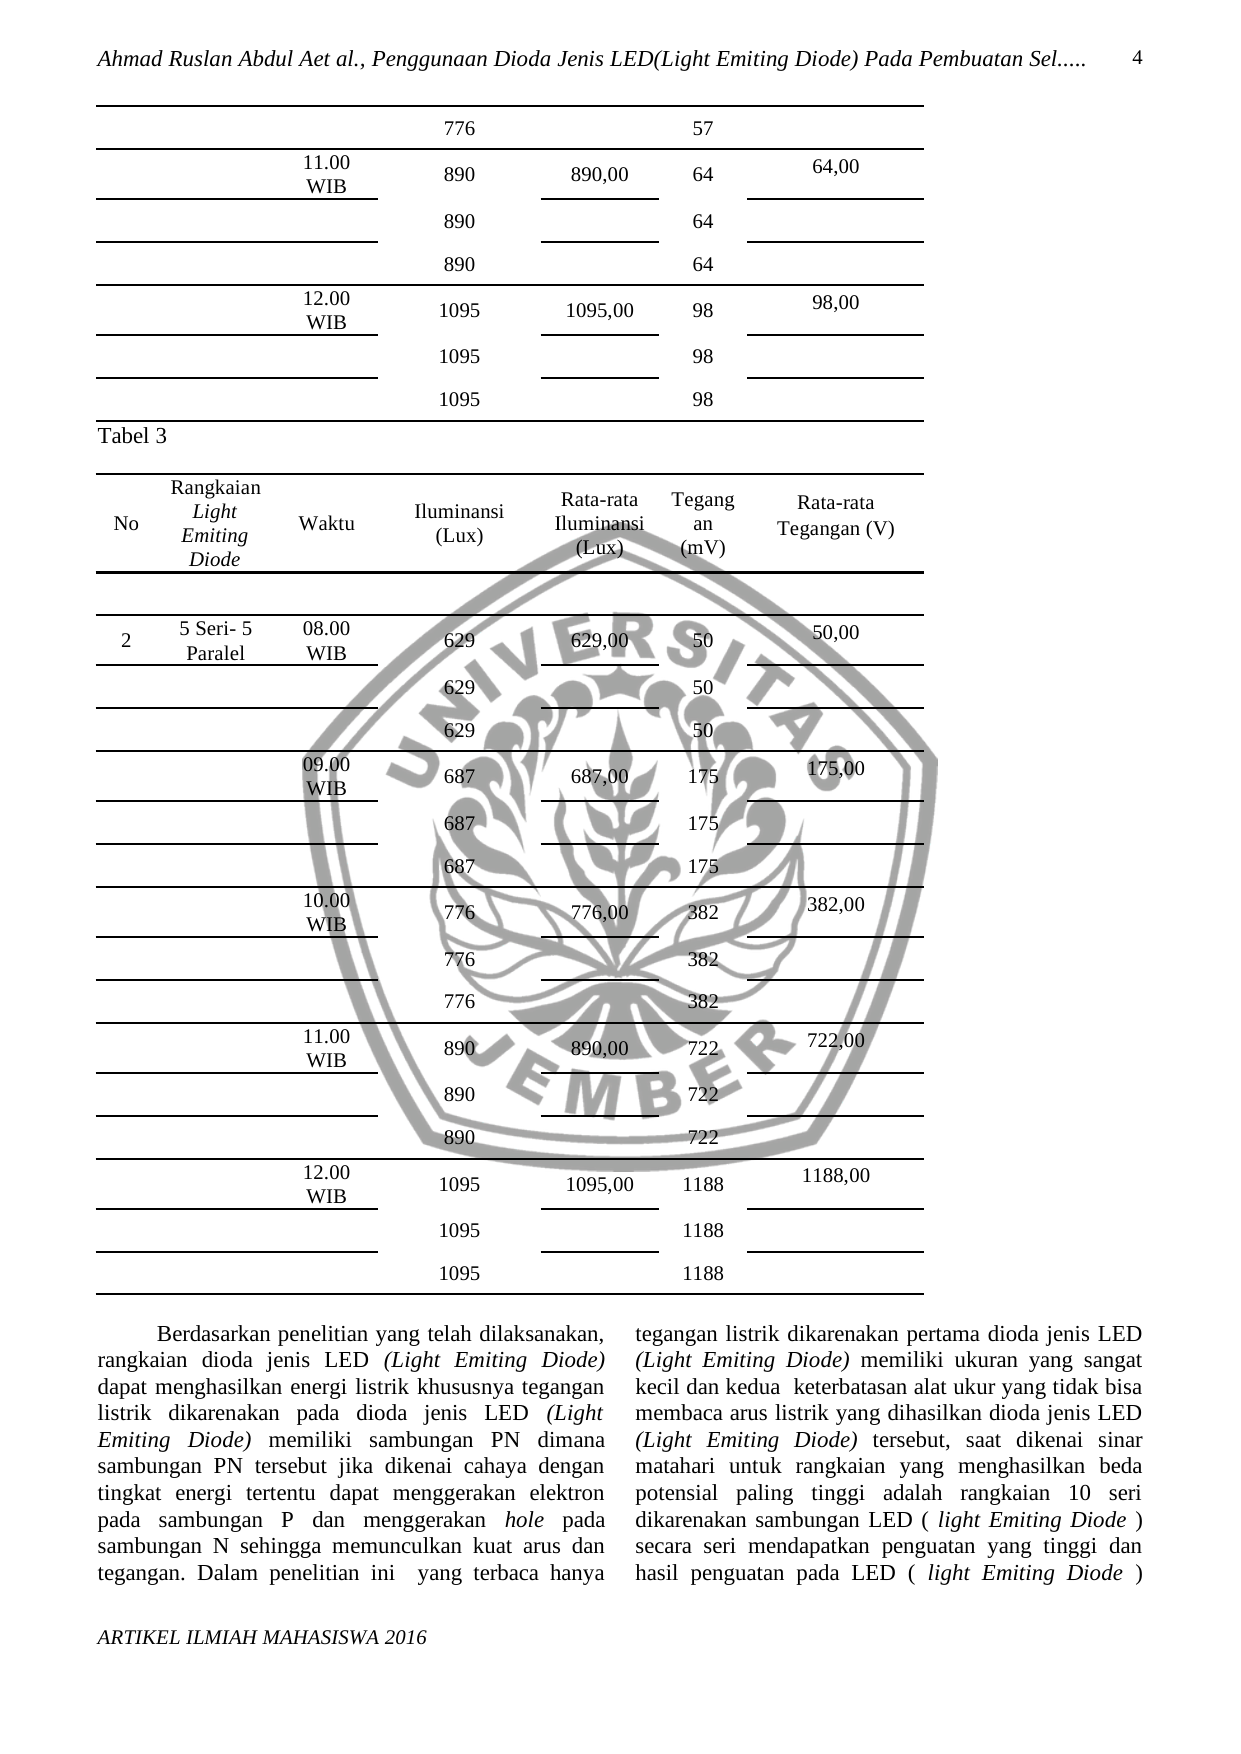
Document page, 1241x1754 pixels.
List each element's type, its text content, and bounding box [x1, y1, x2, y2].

table_cell 09.00 WIB [275, 752, 378, 800]
table_cell [157, 938, 275, 979]
table_cell [157, 981, 275, 1022]
table_cell 98,00 [747, 286, 924, 334]
table_cell 175 [659, 800, 747, 843]
table_cell [96, 1024, 157, 1072]
table_cell [157, 1074, 275, 1115]
table_cell [275, 938, 378, 979]
table_cell [747, 107, 924, 148]
table_cell [96, 938, 157, 979]
table_header Waktu [275, 475, 378, 571]
table_cell 1188 [659, 1251, 747, 1293]
table_cell 12.00 WIB [275, 286, 378, 334]
table_cell [275, 981, 378, 1022]
table_cell [96, 574, 157, 614]
table_header Rata-rata Tegangan (V) [747, 475, 924, 571]
table_cell 722,00 [747, 1024, 924, 1072]
table_cell [157, 1160, 275, 1208]
table_cell [541, 107, 659, 148]
table_cell 98 [659, 334, 747, 377]
table_cell 629 [378, 616, 541, 664]
table_cell [275, 107, 378, 148]
table_cell [96, 150, 157, 198]
table_cell [96, 286, 157, 334]
table_cell 382 [659, 979, 747, 1022]
table_cell [96, 1253, 157, 1293]
table_cell [96, 802, 157, 843]
table_cell [157, 243, 275, 284]
text Berdasarkan penelitian yang telah dilaksanakan, rangkaian dioda jenis LED (Light Emiting Diode) dapat menghasilkan energi listrik khususnya tegangan listrik dikarenakan pada dioda jenis LED (Light Emiting Diode) memiliki sambungan PN dimana sambungan PN tersebut jika dikenai cahaya dengan tingkat energi tertentu dapat menggerakan elektron pada sambungan P dan menggerakan hole pada sambungan N sehingga memunculkan kuat arus dan tegangan. Dalam penelitian ini yang terbaca hanya [97, 1319, 605, 1585]
table_cell 629 [378, 664, 541, 707]
table_cell 1095 [378, 1160, 541, 1208]
table_cell [541, 336, 659, 377]
table_cell [275, 379, 378, 419]
table_header Tegangan (mV) [659, 475, 747, 571]
table_cell [96, 752, 157, 800]
table_cell [541, 981, 659, 1022]
table_cell 722 [659, 1072, 747, 1115]
table_cell [157, 752, 275, 800]
table_cell 50 [659, 707, 747, 750]
table_cell [541, 709, 659, 750]
table_cell [157, 709, 275, 750]
table_cell [157, 1210, 275, 1251]
table_cell [96, 981, 157, 1022]
table_header Rangkaian Light Emiting Diode [157, 475, 275, 571]
table_cell [747, 938, 924, 979]
picture [229, 448, 1011, 1246]
table_cell 98 [659, 286, 747, 334]
table_cell 175 [659, 843, 747, 886]
table_cell 687,00 [541, 752, 659, 800]
table_cell [541, 243, 659, 284]
table_cell 50 [659, 616, 747, 664]
table_cell [157, 1024, 275, 1072]
table_cell 890 [378, 1115, 541, 1157]
table_cell 722 [659, 1115, 747, 1157]
table_cell [157, 1253, 275, 1293]
table_cell [96, 845, 157, 886]
table_cell 1095,00 [541, 286, 659, 334]
table_cell 382 [659, 936, 747, 979]
table_cell [541, 574, 659, 614]
table_cell [96, 107, 157, 148]
table_cell [157, 107, 275, 148]
table_cell 98 [659, 377, 747, 419]
table_cell [541, 1074, 659, 1115]
table_cell [747, 200, 924, 241]
table_cell [541, 845, 659, 886]
table_cell [747, 243, 924, 284]
table_cell [747, 709, 924, 750]
table_header Iluminansi (Lux) [378, 475, 541, 571]
table_cell [157, 1117, 275, 1157]
text tegangan listrik dikarenakan pertama dioda jenis LED (Light Emiting Diode) memiliki ukuran yang sangat kecil dan kedua keterbatasan alat ukur yang tidak bisa membaca arus listrik yang dihasilkan dioda jenis LED (Light Emiting Diode) tersebut, saat dikenai sinar matahari untuk rangkaian yang menghasilkan beda potensial paling tinggi adalah rangkaian 10 seri dikarenakan sambungan LED ( light Emiting Diode ) secara seri mendapatkan penguatan yang tinggi dan hasil penguatan pada LED ( light Emiting Diode ) [635, 1319, 1143, 1585]
table_cell 11.00 WIB [275, 150, 378, 198]
table_cell 1188 [659, 1160, 747, 1208]
table_cell [96, 888, 157, 936]
table_cell [747, 336, 924, 377]
table_cell 776,00 [541, 888, 659, 936]
table_cell 382,00 [747, 888, 924, 936]
table_cell 890 [378, 1072, 541, 1115]
table_cell 629,00 [541, 616, 659, 664]
table_cell [157, 845, 275, 886]
table_cell 5 Seri- 5 Paralel [157, 616, 275, 664]
table_cell 10.00 WIB [275, 888, 378, 936]
table_cell [275, 666, 378, 707]
table_cell 64 [659, 150, 747, 198]
table_cell [96, 1117, 157, 1157]
table_cell [747, 379, 924, 419]
table_cell [747, 1074, 924, 1115]
table_cell [275, 243, 378, 284]
table_cell 687 [378, 843, 541, 886]
table_cell 12.00 WIB [275, 1160, 378, 1208]
table_cell 57 [659, 107, 747, 148]
table_cell [96, 379, 157, 419]
table_cell 50 [659, 664, 747, 707]
table_cell [378, 574, 541, 614]
table_cell [747, 1210, 924, 1251]
table_cell [275, 1074, 378, 1115]
table_cell [747, 845, 924, 886]
table_cell 1095,00 [541, 1160, 659, 1208]
table_cell 776 [378, 936, 541, 979]
list Tabel 3 [97, 422, 1143, 448]
table_cell 687 [378, 800, 541, 843]
table_cell [96, 243, 157, 284]
table_cell 776 [378, 888, 541, 936]
table_cell [275, 845, 378, 886]
table_cell [96, 200, 157, 241]
table_cell [747, 802, 924, 843]
table_header No [96, 475, 157, 571]
table_cell 890 [378, 198, 541, 241]
table_cell [747, 574, 924, 614]
table_cell [275, 336, 378, 377]
table_cell [157, 286, 275, 334]
table_cell [659, 574, 747, 614]
table_cell [275, 1117, 378, 1157]
table_cell 687 [378, 752, 541, 800]
table_cell [96, 1074, 157, 1115]
table_cell [157, 336, 275, 377]
table_cell 64,00 [747, 150, 924, 198]
table_cell 890 [378, 1024, 541, 1072]
table_cell [157, 379, 275, 419]
table_cell [747, 1117, 924, 1157]
table_cell [541, 379, 659, 419]
table_cell 890,00 [541, 1024, 659, 1072]
table_cell [541, 1253, 659, 1293]
table_cell 890,00 [541, 150, 659, 198]
table_cell 776 [378, 979, 541, 1022]
table_cell [747, 981, 924, 1022]
table_cell [96, 666, 157, 707]
table_cell 1188,00 [747, 1160, 924, 1208]
table_cell [275, 574, 378, 614]
table_cell [96, 709, 157, 750]
table_cell [541, 666, 659, 707]
table_cell [747, 1253, 924, 1293]
table_cell 2 [96, 616, 157, 664]
table_cell [275, 200, 378, 241]
table_cell 1095 [378, 334, 541, 377]
table_cell [157, 666, 275, 707]
table_cell 722 [659, 1024, 747, 1072]
table_cell 1095 [378, 286, 541, 334]
table_cell 776 [378, 107, 541, 148]
table_cell [275, 1253, 378, 1293]
table_cell [541, 938, 659, 979]
table_cell [157, 150, 275, 198]
table_cell 890 [378, 150, 541, 198]
table_cell 382 [659, 888, 747, 936]
table_cell 175,00 [747, 752, 924, 800]
table_cell 11.00 WIB [275, 1024, 378, 1072]
table_cell 175 [659, 752, 747, 800]
table_cell 64 [659, 198, 747, 241]
table_cell 08.00 WIB [275, 616, 378, 664]
table_cell 50,00 [747, 616, 924, 664]
table_cell [275, 802, 378, 843]
table_cell [96, 1160, 157, 1208]
table_header Rata-rata Iluminansi (Lux) [541, 475, 659, 571]
table_cell [157, 574, 275, 614]
table_cell 1095 [378, 1208, 541, 1251]
table_cell 1095 [378, 377, 541, 419]
table_cell [157, 888, 275, 936]
table_cell [157, 200, 275, 241]
table_cell [157, 802, 275, 843]
table_cell 629 [378, 707, 541, 750]
table_cell 890 [378, 241, 541, 284]
table_cell 1188 [659, 1208, 747, 1251]
table_cell [275, 709, 378, 750]
table_cell [541, 1210, 659, 1251]
table_cell [541, 200, 659, 241]
table_cell [96, 336, 157, 377]
table_cell 1095 [378, 1251, 541, 1293]
table_cell [541, 1117, 659, 1157]
table_cell [96, 1210, 157, 1251]
table_cell 64 [659, 241, 747, 284]
table_cell [541, 802, 659, 843]
table_cell [275, 1210, 378, 1251]
table_cell [747, 666, 924, 707]
